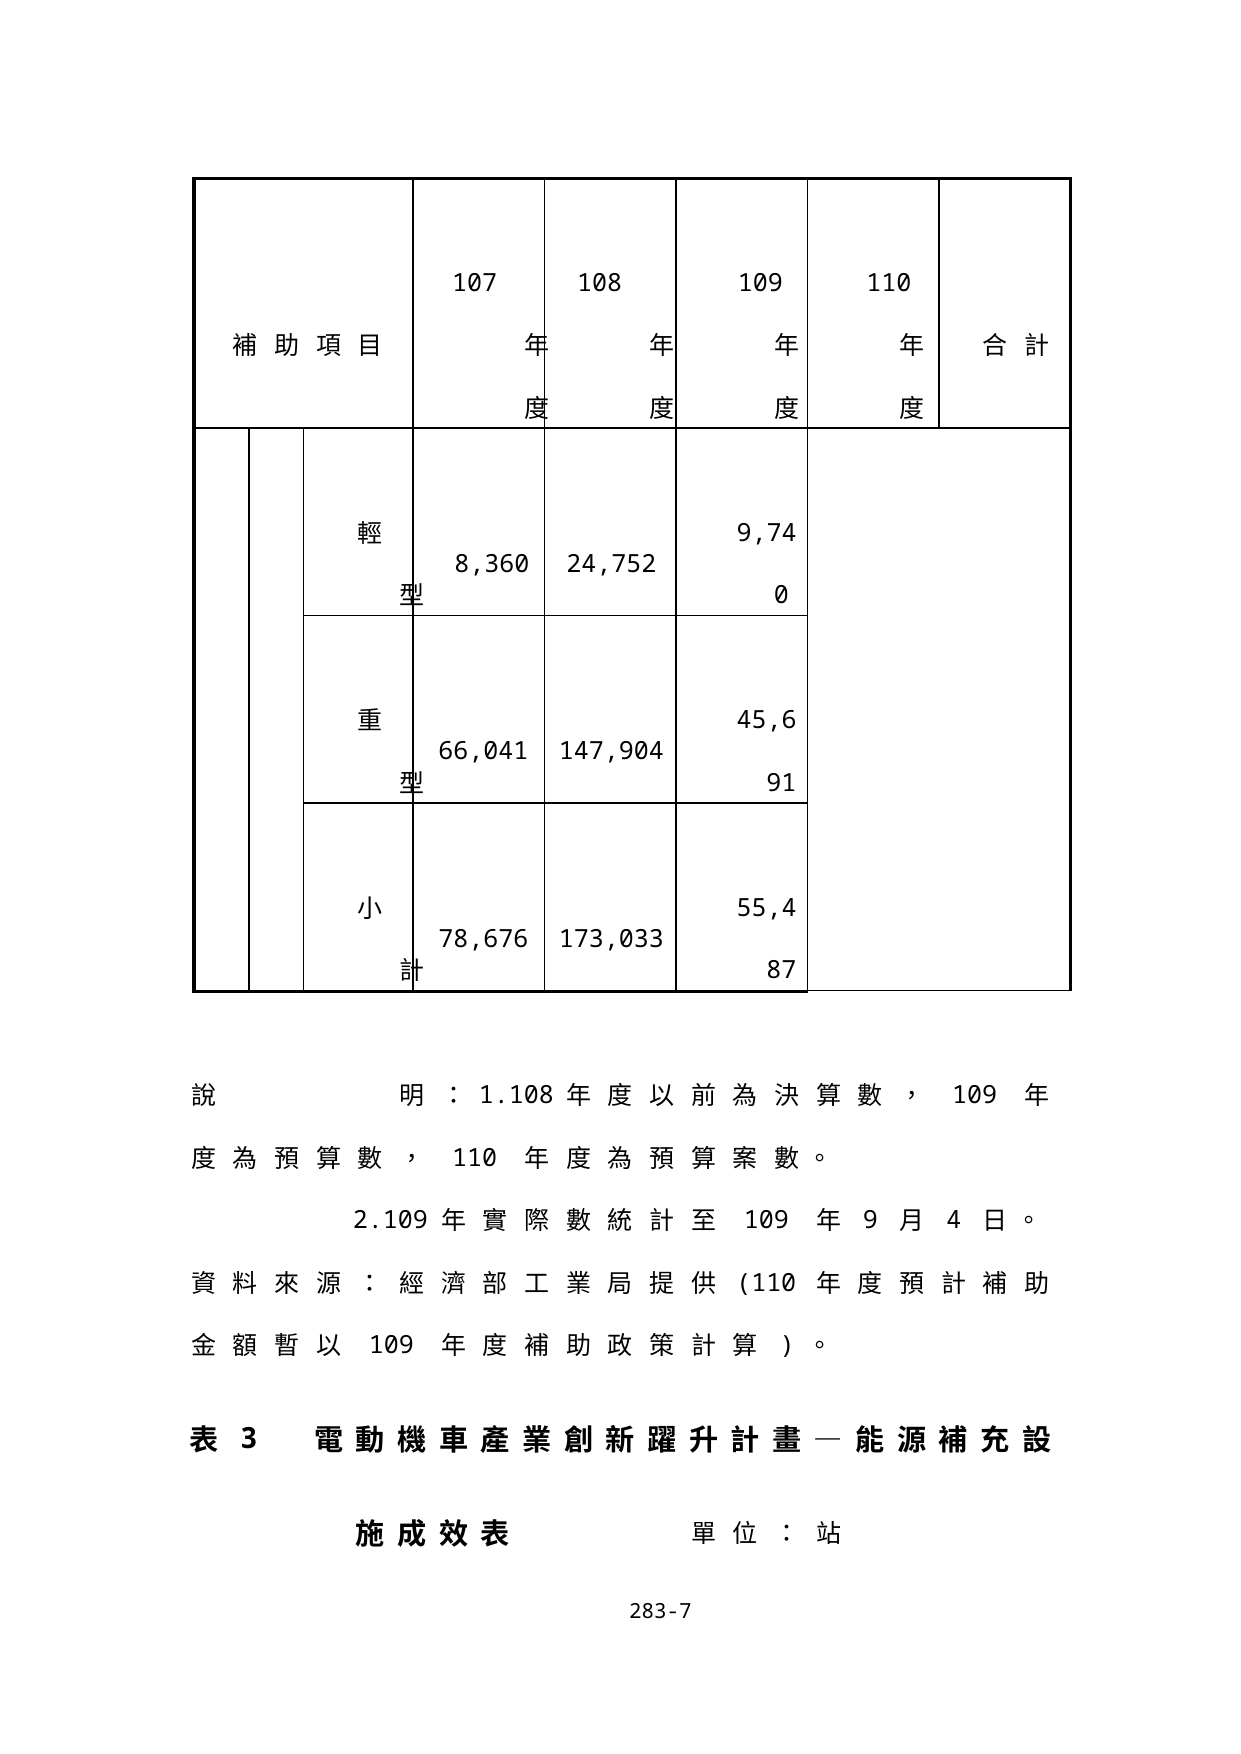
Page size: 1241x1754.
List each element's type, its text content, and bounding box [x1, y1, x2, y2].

table_cell 55,487 [677, 804, 807, 990]
table_header 110年度 [808, 180, 938, 427]
text 資料來源：經濟部工業局提供(110年度預計補助金額暫以109年度補助政策計算)。 [183, 1240, 1058, 1365]
table_cell 8,360 [414, 429, 544, 615]
text 表3 電動機車產業創新躍升計畫—能源補充設施成效表 單位：站 [183, 1365, 1058, 1552]
table_cell 147,904 [545, 616, 675, 802]
table_cell 輕型 [304, 429, 412, 615]
table_header 107年度 [414, 180, 544, 427]
table_cell 補助輛數 [196, 429, 248, 990]
text 2.109年實際數統計至109年9月4日。 [174, 1177, 1058, 1240]
table_cell 78,676 [414, 804, 544, 990]
table_cell 9,740 [677, 429, 807, 615]
table_cell [808, 429, 1069, 990]
text 說 明：1.108年度以前為決算數，109年度為預算數，110年度為預算案數。 [183, 1052, 1058, 1177]
table_header 合計 [940, 180, 1069, 427]
table_header 109年度 [677, 180, 807, 427]
table_header 108年度 [545, 180, 675, 427]
table_cell 45,691 [677, 616, 807, 802]
table_cell 重型 [304, 616, 412, 802]
table_cell 小計 [304, 804, 412, 990]
table_cell 66,041 [414, 616, 544, 802]
table_cell 24,752 [545, 429, 675, 615]
table_cell 173,033 [545, 804, 675, 990]
table_cell [250, 429, 303, 990]
table_header 補助項目 [196, 180, 412, 427]
